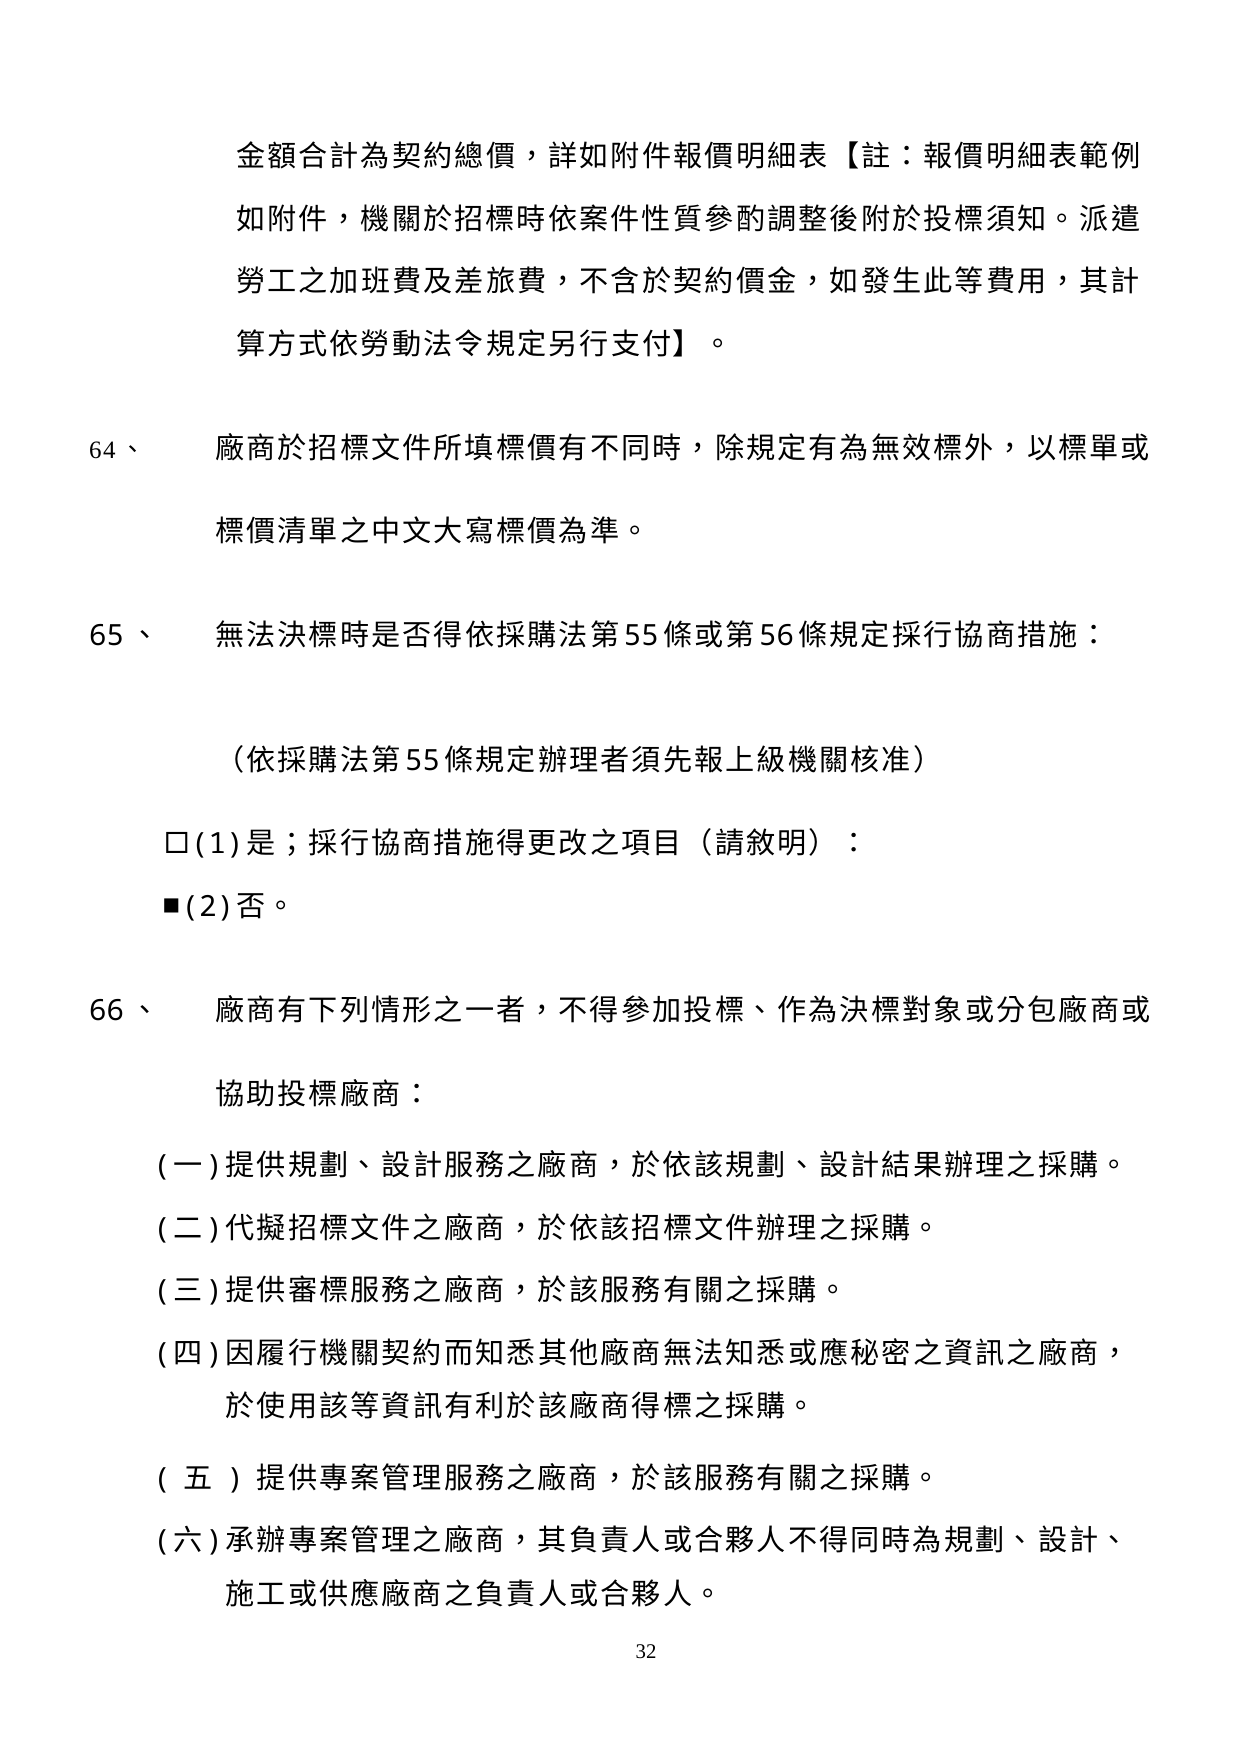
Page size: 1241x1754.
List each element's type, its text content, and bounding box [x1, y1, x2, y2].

text (四)因履行機關契約而知悉其他廠商無法知悉或應秘密之資訊之廠商，於使用該等資訊有利於該廠商得標之採購。 [150, 1300, 1151, 1425]
list 無法決標時是否得依採購法第55條或第56條規定採行協商措施：（依採購法第55條規定辦理者須先報上級機關核准） [89, 550, 1151, 800]
text (一)提供規劃、設計服務之廠商，於依該規劃、設計結果辦理之採購。 [150, 1112, 1151, 1175]
text ■(2)否。 [152, 862, 1151, 925]
text (二)代擬招標文件之廠商，於依該招標文件辦理之採購。 [150, 1175, 1151, 1237]
text (三)提供審標服務之廠商，於該服務有關之採購。 [150, 1237, 1151, 1300]
text (五)提供專案管理服務之廠商，於該服務有關之採購。 [150, 1425, 1151, 1487]
list 廠商於招標文件所填標價有不同時，除規定有為無效標外，以標單或標價清單之中文大寫標價為準。 [89, 362, 1151, 550]
text (六)承辦專案管理之廠商，其負責人或合夥人不得同時為規劃、設計、施工或供應廠商之負責人或合夥人。 [150, 1487, 1151, 1612]
list 廠商有下列情形之一者，不得參加投標、作為決標對象或分包廠商或協助投標廠商： [89, 925, 1151, 1112]
text (3)屬勞動派遣（指派遣事業單位指派所僱用之勞工至機關提供勞務，接受各該機關指揮監督管理之行為）：派遣勞工（指受派遣事業單位僱用，並向各機關提供勞務者）之薪資（內含勞工依法自行負擔之勞保、健保、就業保險費用）與廠商應負擔之勞保、健保、就業保險費用、積欠工資墊償基金提繳費及勞工退休金等費用，採固定金額支付，不列入報價範圍。廠商僅需就管理費用（含利潤、相關稅捐及管理所需一切費用等）報價。決標後，廠商報價與前述固定金額合計為契約總價，詳如附件報價明細表【註：報價明細表範例如附件，機關於招標時依案件性質參酌調整後附於投標須知。派遣勞工之加班費及差旅費，不含於契約價金，如發生此等費用，其計算方式依勞動法令規定另行支付】。 [160, 112, 1151, 362]
text (1)是；採行協商措施得更改之項目（請敘明）： [152, 800, 1151, 862]
